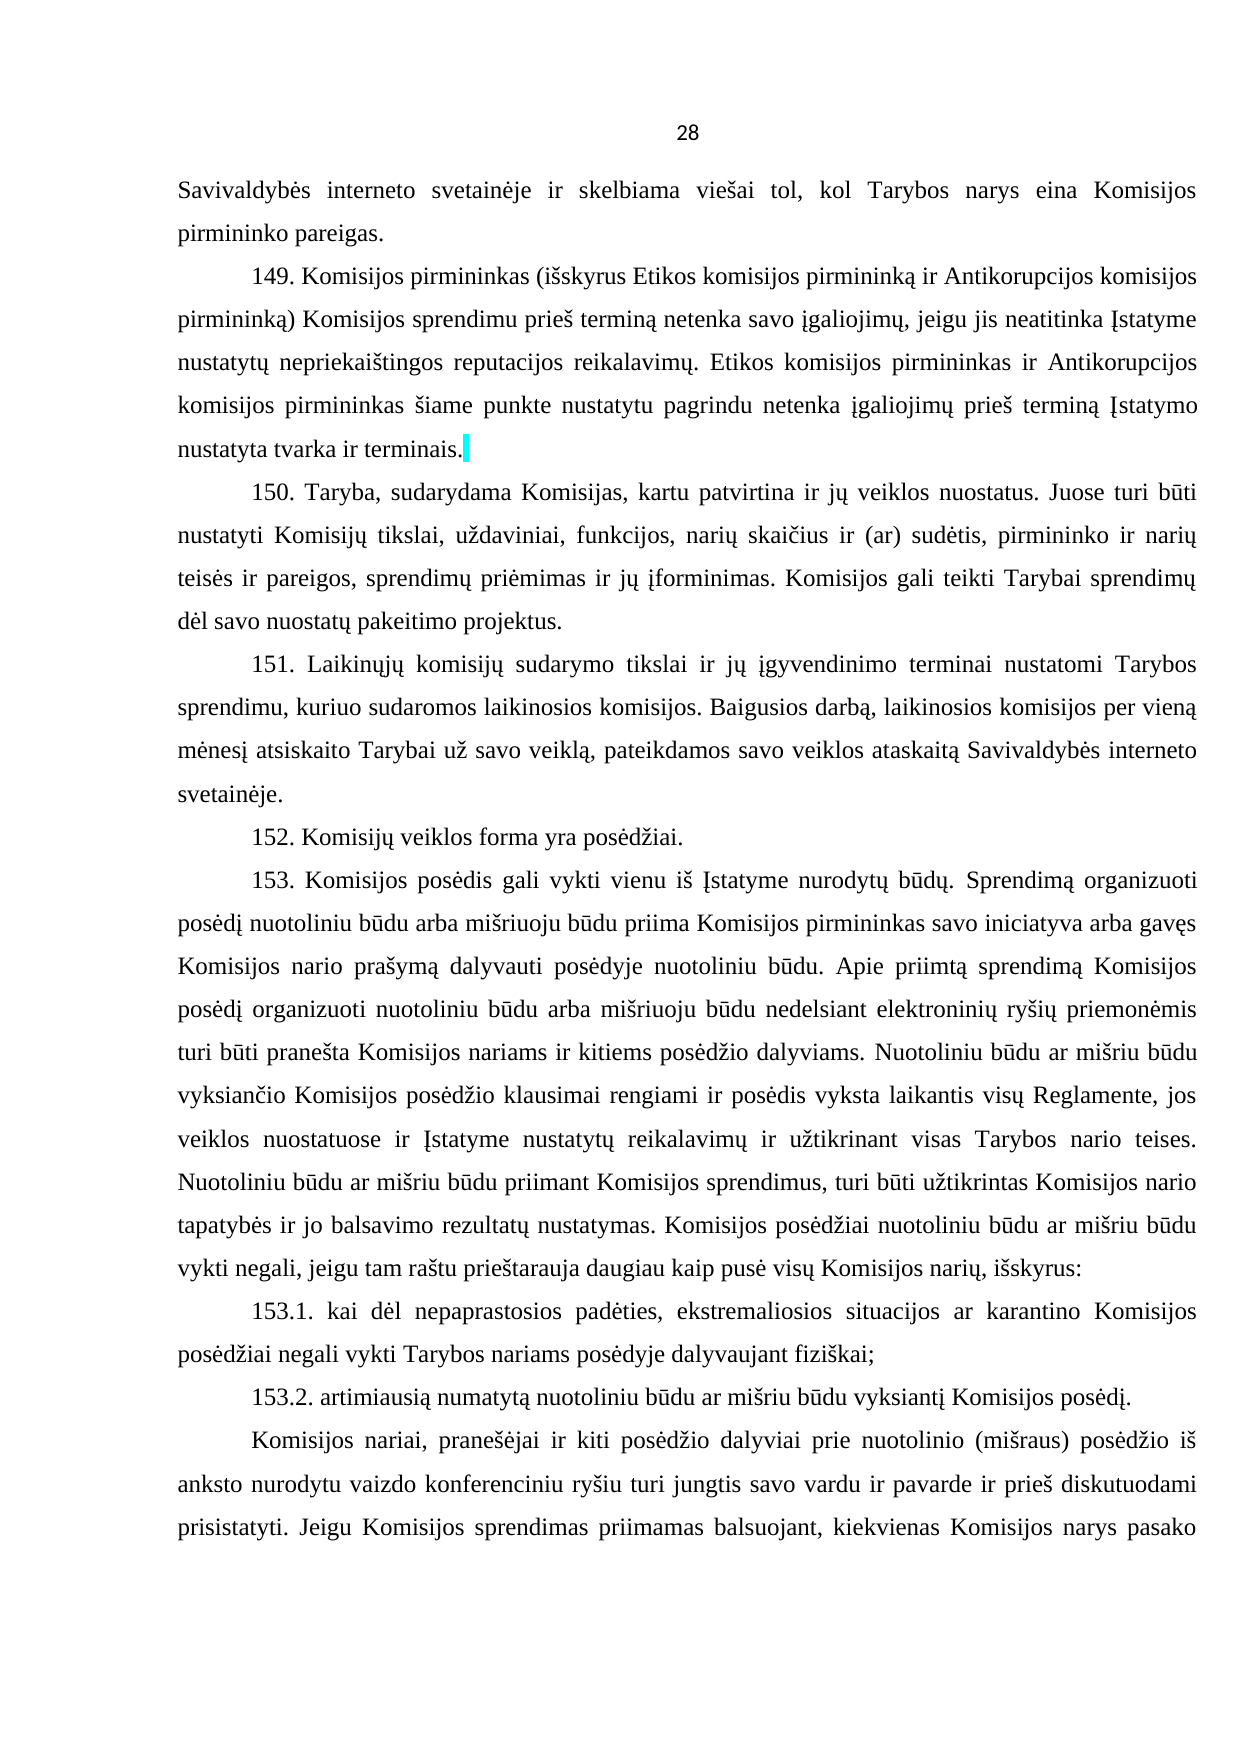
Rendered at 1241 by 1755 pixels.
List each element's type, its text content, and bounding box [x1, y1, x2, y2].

text 153.2. artimiausią numatytą nuotoliniu būdu ar mišriu būdu vyksiantį Komisijos posėdį. [177, 1382, 1198, 1411]
text Komisijos nariai, pranešėjai ir kiti posėdžio dalyviai prie nuotolinio (mišraus) posėdžio iš anksto nurodytu vaizdo konferenciniu ryšiu turi jungtis savo vardu ir pavarde ir prieš diskutuodami prisistatyti. Jeigu Komisijos sprendimas priimamas balsuojant, kiekvienas Komisijos narys pasako [177, 1426, 1198, 1541]
text Savivaldybės interneto svetainėje ir skelbiama viešai tol, kol Tarybos narys eina Komisijos pirmininko pareigas. [177, 175, 1198, 247]
text 151. Laikinųjų komisijų sudarymo tikslai ir jų įgyvendinimo terminai nustatomi Tarybos sprendimu, kuriuo sudaromos laikinosios komisijos. Baigusios darbą, laikinosios komisijos per vieną mėnesį atsiskaito Tarybai už savo veiklą, pateikdamos savo veiklos ataskaitą Savivaldybės interneto svetainėje. [177, 649, 1198, 807]
text 153. Komisijos posėdis gali vykti vienu iš Įstatyme nurodytų būdų. Sprendimą organizuoti posėdį nuotoliniu būdu arba mišriuoju būdu priima Komisijos pirmininkas savo iniciatyva arba gavęs Komisijos nario prašymą dalyvauti posėdyje nuotoliniu būdu. Apie priimtą sprendimą Komisijos posėdį organizuoti nuotoliniu būdu arba mišriuoju būdu nedelsiant elektroninių ryšių priemonėmis turi būti pranešta Komisijos nariams ir kitiems posėdžio dalyviams. Nuotoliniu būdu ar mišriu būdu vyksiančio Komisijos posėdžio klausimai rengiami ir posėdis vyksta laikantis visų Reglamente, jos veiklos nuostatuose ir Įstatyme nustatytų reikalavimų ir užtikrinant visas Tarybos nario teises. Nuotoliniu būdu ar mišriu būdu priimant Komisijos sprendimus, turi būti užtikrintas Komisijos nario tapatybės ir jo balsavimo rezultatų nustatymas. Komisijos posėdžiai nuotoliniu būdu ar mišriu būdu vykti negali, jeigu tam raštu prieštarauja daugiau kaip pusė visų Komisijos narių, išskyrus: [177, 865, 1198, 1282]
text 153.1. kai dėl nepaprastosios padėties, ekstremaliosios situacijos ar karantino Komisijos posėdžiai negali vykti Tarybos nariams posėdyje dalyvaujant fiziškai; [177, 1296, 1198, 1368]
text 149. Komisijos pirmininkas (išskyrus Etikos komisijos pirmininką ir Antikorupcijos komisijos pirmininką) Komisijos sprendimu prieš terminą netenka savo įgaliojimų, jeigu jis neatitinka Įstatyme nustatytų nepriekaištingos reputacijos reikalavimų. Etikos komisijos pirmininkas ir Antikorupcijos komisijos pirmininkas šiame punkte nustatytu pagrindu netenka įgaliojimų prieš terminą Įstatymo nustatyta tvarka ir terminais. [177, 261, 1198, 462]
text 152. Komisijų veiklos forma yra posėdžiai. [177, 822, 1198, 851]
text 150. Taryba, sudarydama Komisijas, kartu patvirtina ir jų veiklos nuostatus. Juose turi būti nustatyti Komisijų tikslai, uždaviniai, funkcijos, narių skaičius ir (ar) sudėtis, pirmininko ir narių teisės ir pareigos, sprendimų priėmimas ir jų įforminimas. Komisijos gali teikti Tarybai sprendimų dėl savo nuostatų pakeitimo projektus. [177, 477, 1198, 635]
